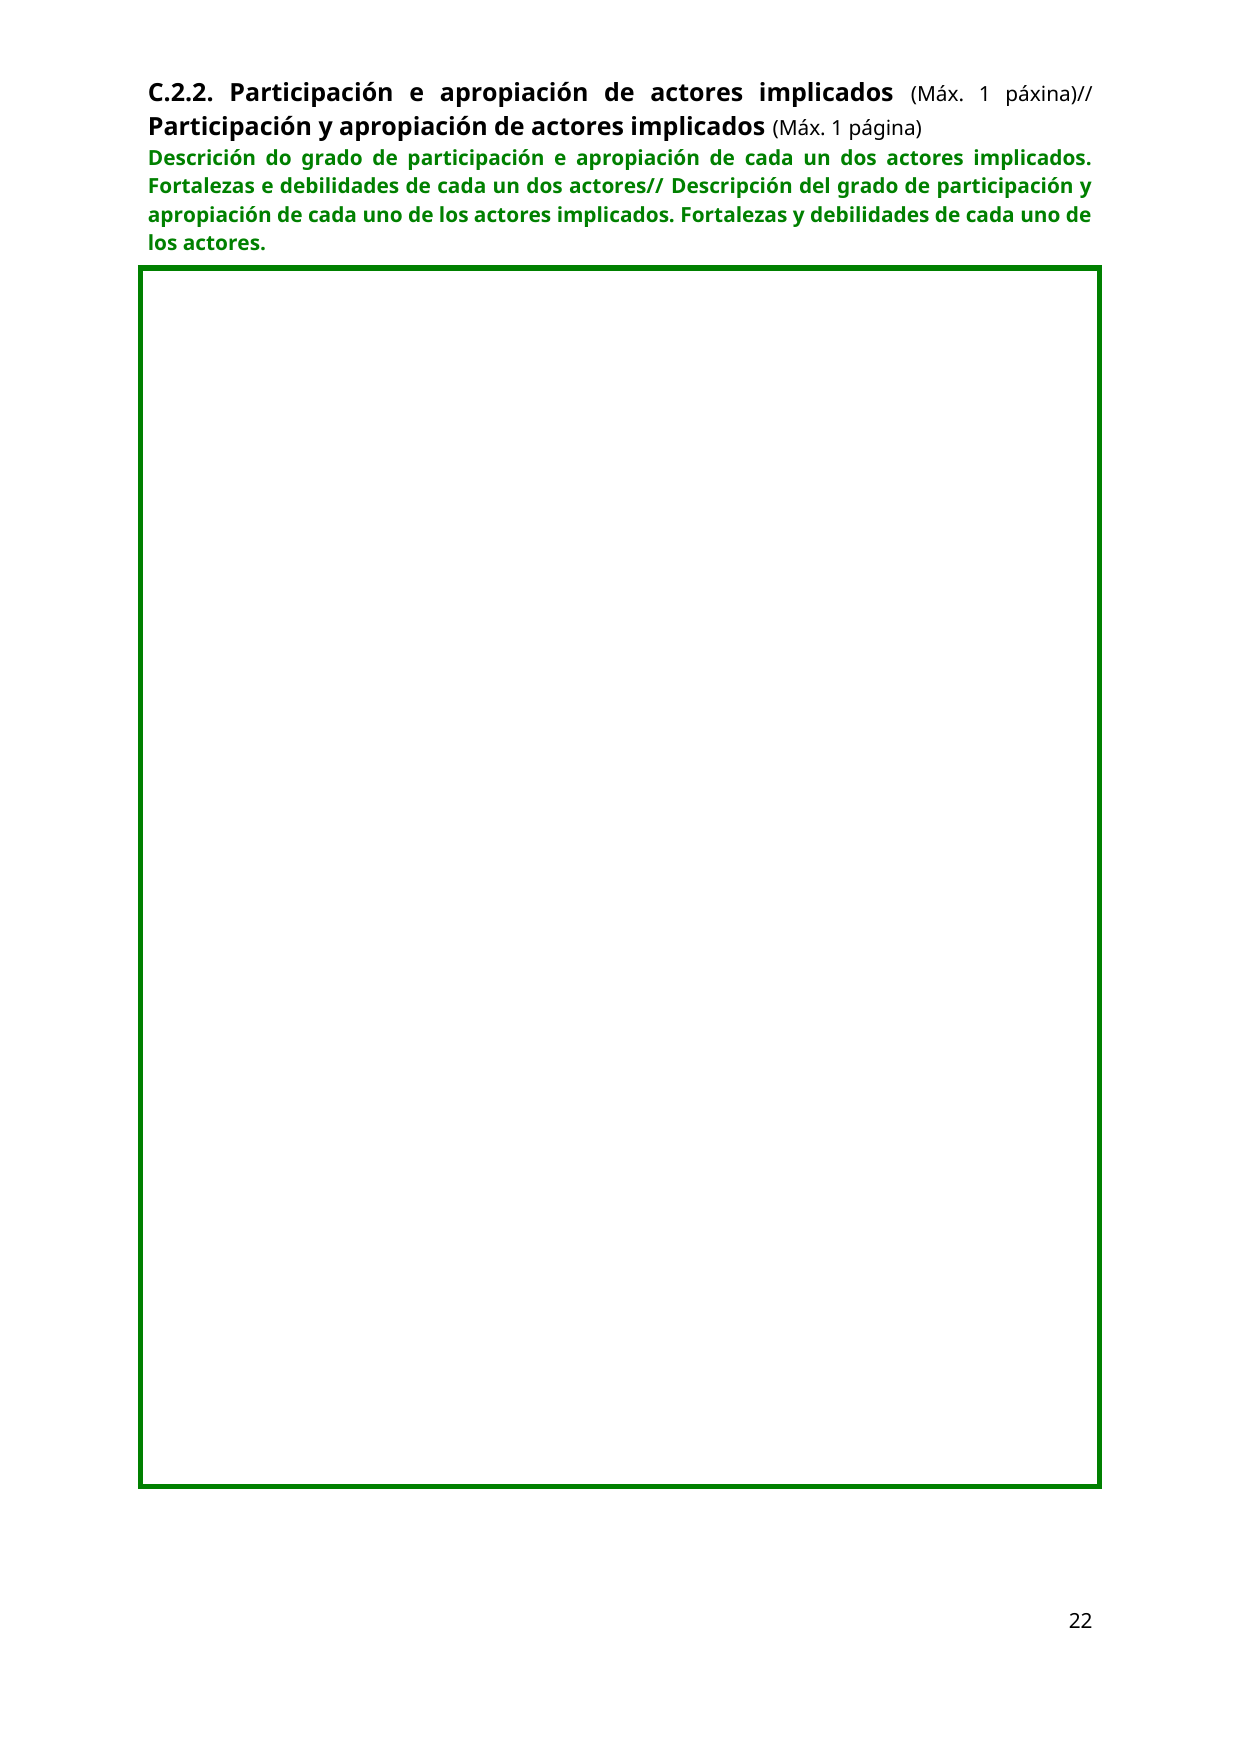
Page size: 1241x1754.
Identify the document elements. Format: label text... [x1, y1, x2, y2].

text Descrición do grado de participación e apropiación de cada un dos actores implicados. Fortalezas e debilidades de cada un dos actores// Descripción del grado de participación y apropiación de cada uno de los actores implicados. Fortalezas y debilidades de cada uno de los actores. [148, 143, 1092, 257]
text C.2.2. Participación e apropiación de actores implicados (Máx. 1 páxina)// Participación y apropiación de actores implicados (Máx. 1 página) [148, 75, 1092, 143]
table_header [143, 271, 1097, 1483]
